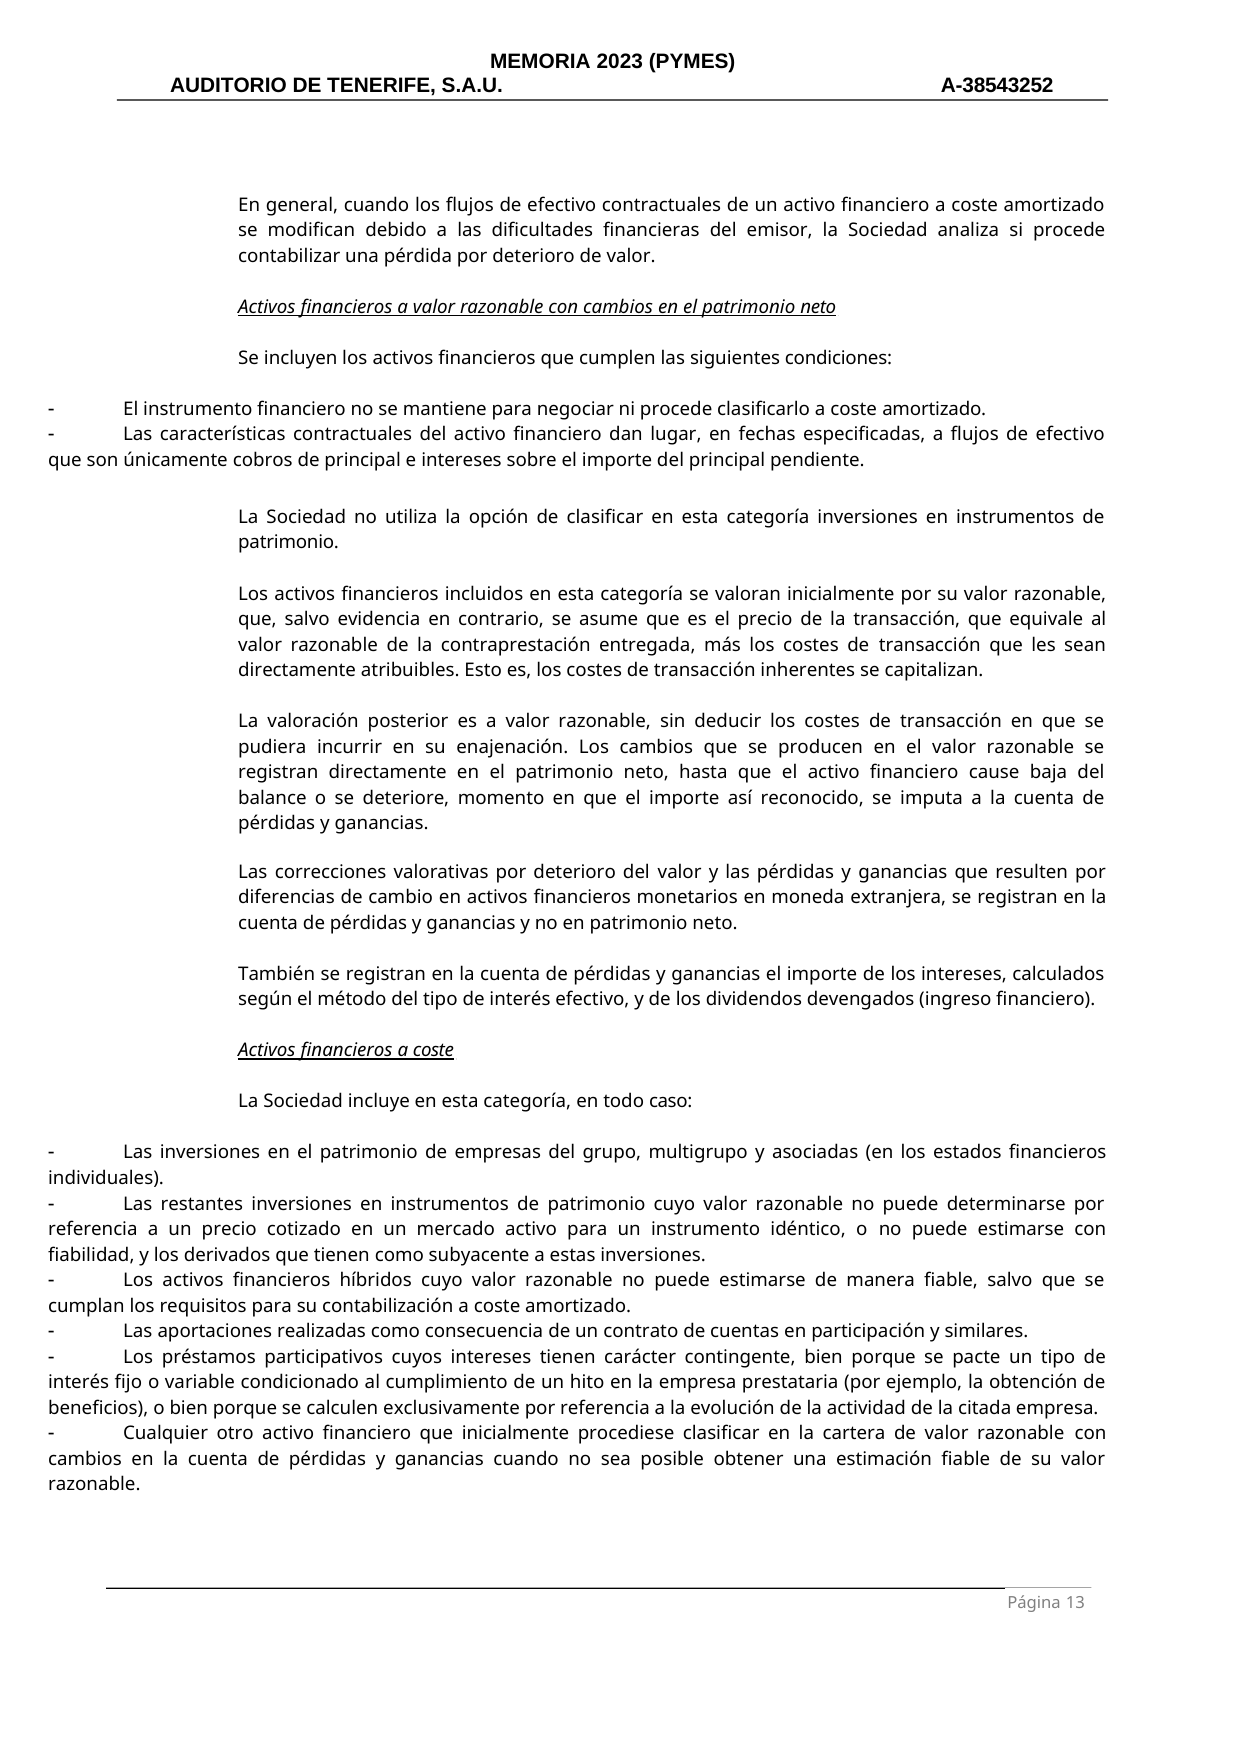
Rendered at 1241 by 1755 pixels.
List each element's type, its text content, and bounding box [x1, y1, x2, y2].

list Los activos financieros híbridos cuyo valor razonable no puede estimarse de manera fiable, salvo que se cumplan los requisitos para su contabilización a coste amortizado. [48, 1267, 1106, 1318]
list Las inversiones en el patrimonio de empresas del grupo, multigrupo y asociadas (en los estados financieros individuales). [48, 1139, 1106, 1190]
text La valoración posterior es a valor razonable, sin deducir los costes de transacción en que se pudiera incurrir en su enajenación. Los cambios que se producen en el valor razonable se registran directamente en el patrimonio neto, hasta que el activo financiero cause baja del balance o se deteriore, momento en que el importe así reconocido, se imputa a la cuenta de pérdidas y ganancias. [238, 708, 1106, 835]
list Las restantes inversiones en instrumentos de patrimonio cuyo valor razonable no puede determinarse por referencia a un precio cotizado en un mercado activo para un instrumento idéntico, o no puede estimarse con fiabilidad, y los derivados que tienen como subyacente a estas inversiones. [48, 1190, 1106, 1267]
text Se incluyen los activos financieros que cumplen las siguientes condiciones: [238, 344, 1224, 370]
text También se registran en la cuenta de pérdidas y ganancias el importe de los intereses, calculados según el método del tipo de interés efectivo, y de los dividendos devengados (ingreso financiero). [238, 960, 1106, 1011]
text En general, cuando los flujos de efectivo contractuales de un activo financiero a coste amortizado se modifican debido a las dificultades financieras del emisor, la Sociedad analiza si procede contabilizar una pérdida por deterioro de valor. [238, 191, 1106, 267]
text Activos financieros a coste [238, 1037, 1224, 1062]
text Activos financieros a valor razonable con cambios en el patrimonio neto [238, 293, 1224, 319]
list Las aportaciones realizadas como consecuencia de un contrato de cuentas en participación y similares. [48, 1318, 1106, 1343]
text La Sociedad no utiliza la opción de clasificar en esta categoría inversiones en instrumentos de patrimonio. [238, 503, 1106, 554]
list Cualquier otro activo financiero que inicialmente procediese clasificar en la cartera de valor razonable con cambios en la cuenta de pérdidas y ganancias cuando no sea posible obtener una estimación fiable de su valor razonable. [48, 1419, 1106, 1496]
list Las características contractuales del activo financiero dan lugar, en fechas especificadas, a flujos de efectivo que son únicamente cobros de principal e intereses sobre el importe del principal pendiente. [48, 421, 1106, 472]
text Las correcciones valorativas por deterioro del valor y las pérdidas y ganancias que resulten por diferencias de cambio en activos financieros monetarios en moneda extranjera, se registran en la cuenta de pérdidas y ganancias y no en patrimonio neto. [238, 858, 1106, 934]
list El instrumento financiero no se mantiene para negociar ni procede clasificarlo a coste amortizado. [48, 395, 1106, 421]
text La Sociedad incluye en esta categoría, en todo caso: [238, 1088, 1224, 1113]
list Los préstamos participativos cuyos intereses tienen carácter contingente, bien porque se pacte un tipo de interés fijo o variable condicionado al cumplimiento de un hito en la empresa prestataria (por ejemplo, la obtención de beneficios), o bien porque se calculen exclusivamente por referencia a la evolución de la actividad de la citada empresa. [48, 1343, 1106, 1419]
text Los activos financieros incluidos en esta categoría se valoran inicialmente por su valor razonable, que, salvo evidencia en contrario, se asume que es el precio de la transacción, que equivale al valor razonable de la contraprestación entregada, más los costes de transacción que les sean directamente atribuibles. Esto es, los costes de transacción inherentes se capitalizan. [238, 580, 1106, 682]
